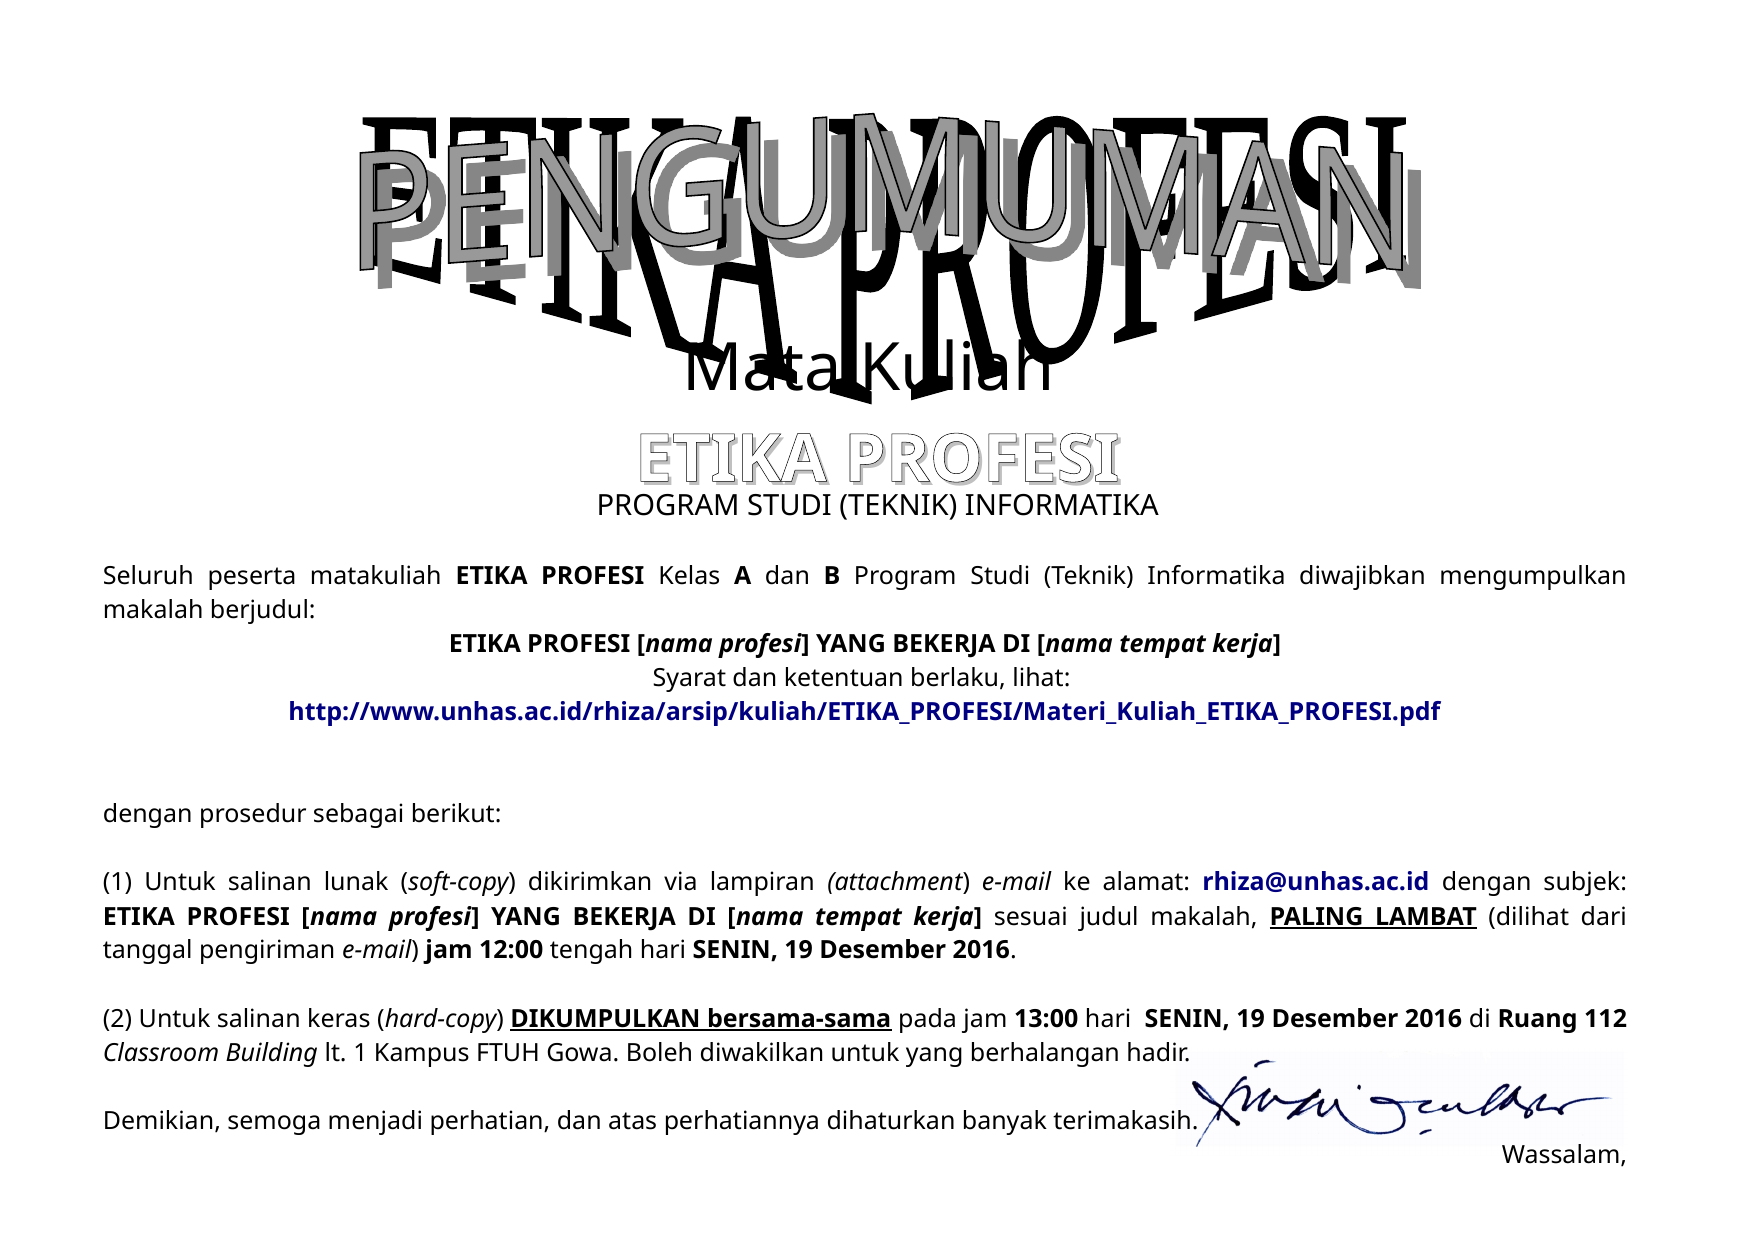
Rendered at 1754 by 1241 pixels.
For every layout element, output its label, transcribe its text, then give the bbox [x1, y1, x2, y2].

text ETIKA PROFESI [118, 410, 1636, 501]
picture [1170, 1047, 1628, 1156]
text Mata Kuliah [118, 319, 1636, 410]
picture [1510, 1148, 1515, 1156]
